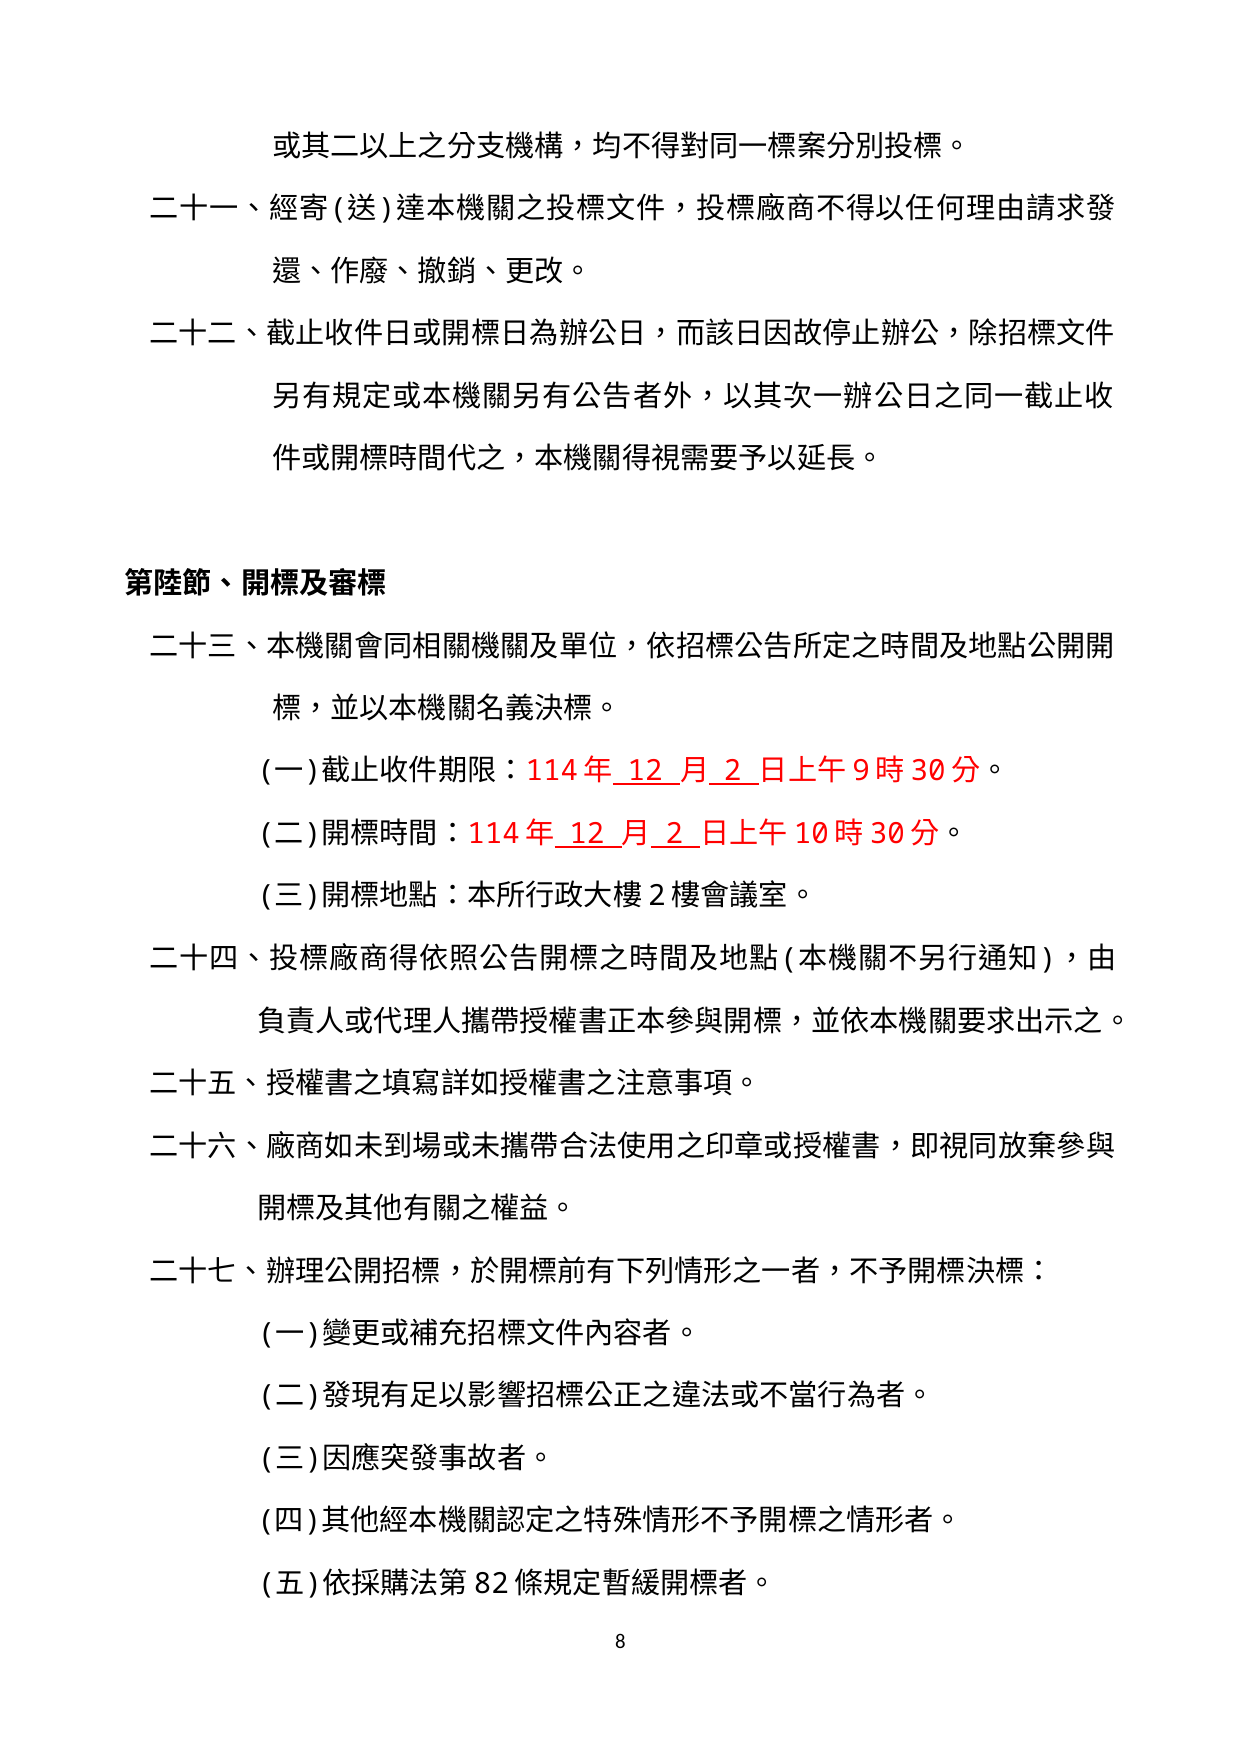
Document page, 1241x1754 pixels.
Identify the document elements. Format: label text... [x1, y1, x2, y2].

text (四)其他經本機關認定之特殊情形不予開標之情形者。 [257, 1477, 1116, 1539]
text (一)截止收件期限：114年 12 月 2 日上午9時30分。 [257, 727, 1116, 789]
text (三)開標地點：本所行政大樓2樓會議室。 [257, 852, 1116, 914]
text (二)發現有足以影響招標公正之違法或不當行為者。 [258, 1352, 1116, 1414]
text 二十五、授權書之填寫詳如授權書之注意事項。 [149, 1039, 1116, 1102]
text 二十三、本機關會同相關機關及單位，依招標公告所定之時間及地點公開開標，並以本機關名義決標。 [149, 602, 1116, 727]
text 二十二、截止收件日或開標日為辦公日，而該日因故停止辦公，除招標文件另有規定或本機關另有公告者外，以其次一辦公日之同一截止收件或開標時間代之，本機關得視需要予以延長。 [149, 289, 1116, 477]
text 二十四、投標廠商得依照公告開標之時間及地點(本機關不另行通知)，由負責人或代理人攜帶授權書正本參與開標，並依本機關要求出示之。 [149, 914, 1116, 1039]
text (二)開標時間：114年 12 月 2 日上午10時30分。 [257, 789, 1116, 852]
text (三)因應突發事故者。 [258, 1414, 1116, 1477]
text 二十六、廠商如未到場或未攜帶合法使用之印章或授權書，即視同放棄參與開標及其他有關之權益。 [149, 1102, 1116, 1227]
text (一)變更或補充招標文件內容者。 [258, 1289, 1116, 1352]
text 二十七、辦理公開招標，於開標前有下列情形之一者，不予開標決標： [149, 1227, 1116, 1289]
text (五)依採購法第82條規定暫緩開標者。 [258, 1539, 1116, 1602]
text 二十一、經寄(送)達本機關之投標文件，投標廠商不得以任何理由請求發還、作廢、撤銷、更改。 [149, 164, 1116, 289]
text 或其二以上之分支機構，均不得對同一標案分別投標。 [149, 102, 1116, 164]
text 第陸節、開標及審標 [124, 539, 1116, 602]
